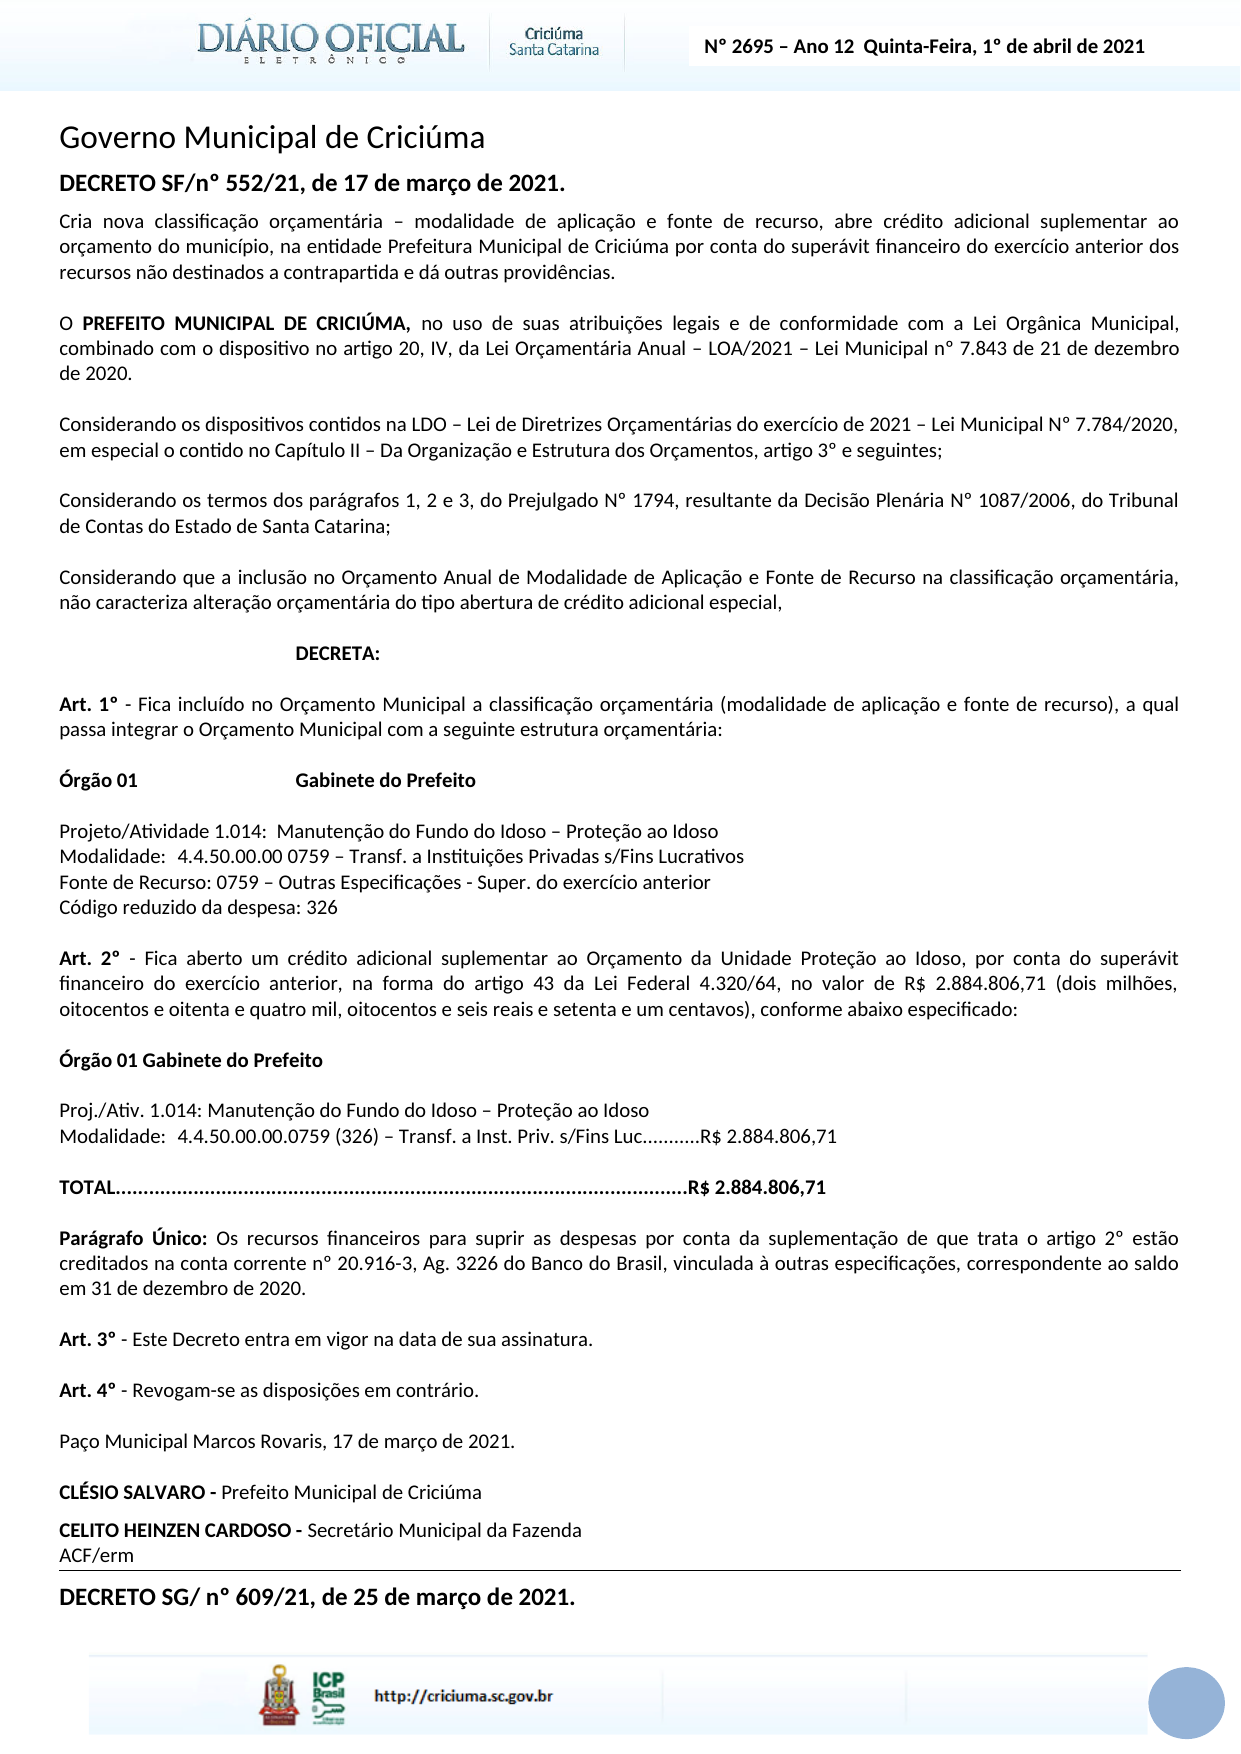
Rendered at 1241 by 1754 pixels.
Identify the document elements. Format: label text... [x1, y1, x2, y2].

text Art. 4º - Revogam-se as disposições em contrário. [59, 1377, 1181, 1403]
text Órgão 01 Gabinete do Prefeito [59, 1047, 1181, 1072]
text DECRETO SG/ nº 609/21, de 25 de março de 2021. [59, 1581, 1181, 1612]
text Modalidade: 4.4.50.00.00 0759 – Transf. a Instituições Privadas s/Fins Lucrativos [59, 843, 1181, 869]
text Considerando os termos dos parágrafos 1, 2 e 3, do Prejulgado Nº 1794, resultante da Decisão Plenária Nº 1087/2006, do Tribunal de Contas do Estado de Santa Catarina; [59, 488, 1181, 538]
text Modalidade: 4.4.50.00.00.0759 (326) – Transf. a Inst. Priv. s/Fins Luc...........R$ 2.884.806,71 [59, 1123, 1181, 1148]
text Proj./Ativ. 1.014: Manutenção do Fundo do Idoso – Proteção ao Idoso [59, 1098, 1181, 1123]
text Considerando os dispositivos contidos na LDO – Lei de Diretrizes Orçamentárias do exercício de 2021 – Lei Municipal Nº 7.784/2020, em especial o contido no Capítulo II – Da Organização e Estrutura dos Orçamentos, artigo 3º e seguintes; [59, 411, 1181, 462]
text Art. 2º - Fica aberto um crédito adicional suplementar ao Orçamento da Unidade Proteção ao Idoso, por conta do superávit financeiro do exercício anterior, na forma do artigo 43 da Lei Federal 4.320/64, no valor de R$ 2.884.806,71 (dois milhões, oitocentos e oitenta e quatro mil, oitocentos e seis reais e setenta e um centavos), conforme abaixo especificado: [59, 945, 1181, 1021]
text TOTAL.......................................................................................................R$ 2.884.806,71 [59, 1174, 1181, 1199]
text O PREFEITO MUNICIPAL DE CRICIÚMA, no uso de suas atribuições legais e de conformidade com a Lei Orgânica Municipal, combinado com o dispositivo no artigo 20, IV, da Lei Orçamentária Anual – LOA/2021 – Lei Municipal nº 7.843 de 21 de dezembro de 2020. [59, 310, 1181, 386]
text Projeto/Atividade 1.014: Manutenção do Fundo do Idoso – Proteção ao Idoso [59, 818, 1181, 843]
text DECRETO SF/nº 552/21, de 17 de março de 2021. [59, 167, 1181, 198]
text Paço Municipal Marcos Rovaris, 17 de março de 2021. [59, 1428, 1181, 1453]
text Governo Municipal de Criciúma [59, 116, 1181, 157]
text CELITO HEINZEN CARDOSO - Secretário Municipal da Fazenda [59, 1517, 1181, 1542]
list CLÉSIO SALVARO - Prefeito Municipal de Criciúma [59, 1479, 1181, 1504]
text Órgão 01 Gabinete do Prefeito [59, 767, 1181, 793]
text DECRETA: [59, 640, 1181, 666]
text Fonte de Recurso: 0759 – Outras Especificações - Super. do exercício anterior [59, 869, 1181, 894]
text Art. 3º - Este Decreto entra em vigor na data de sua assinatura. [59, 1326, 1181, 1352]
text Código reduzido da despesa: 326 [59, 894, 1181, 920]
text ACF/erm [59, 1542, 1181, 1570]
text Parágrafo Único: Os recursos financeiros para suprir as despesas por conta da suplementação de que trata o artigo 2º estão creditados na conta corrente nº 20.916-3, Ag. 3226 do Banco do Brasil, vinculada à outras especificações, correspondente ao saldo em 31 de dezembro de 2020. [59, 1225, 1181, 1301]
text Cria nova classificação orçamentária – modalidade de aplicação e fonte de recurso, abre crédito adicional suplementar ao orçamento do município, na entidade Prefeitura Municipal de Criciúma por conta do superávit financeiro do exercício anterior dos recursos não destinados a contrapartida e dá outras providências. [59, 208, 1181, 284]
text Considerando que a inclusão no Orçamento Anual de Modalidade de Aplicação e Fonte de Recurso na classificação orçamentária, não caracteriza alteração orçamentária do tipo abertura de crédito adicional especial, [59, 564, 1181, 615]
text Art. 1º - Fica incluído no Orçamento Municipal a classificação orçamentária (modalidade de aplicação e fonte de recurso), a qual passa integrar o Orçamento Municipal com a seguinte estrutura orçamentária: [59, 691, 1181, 742]
